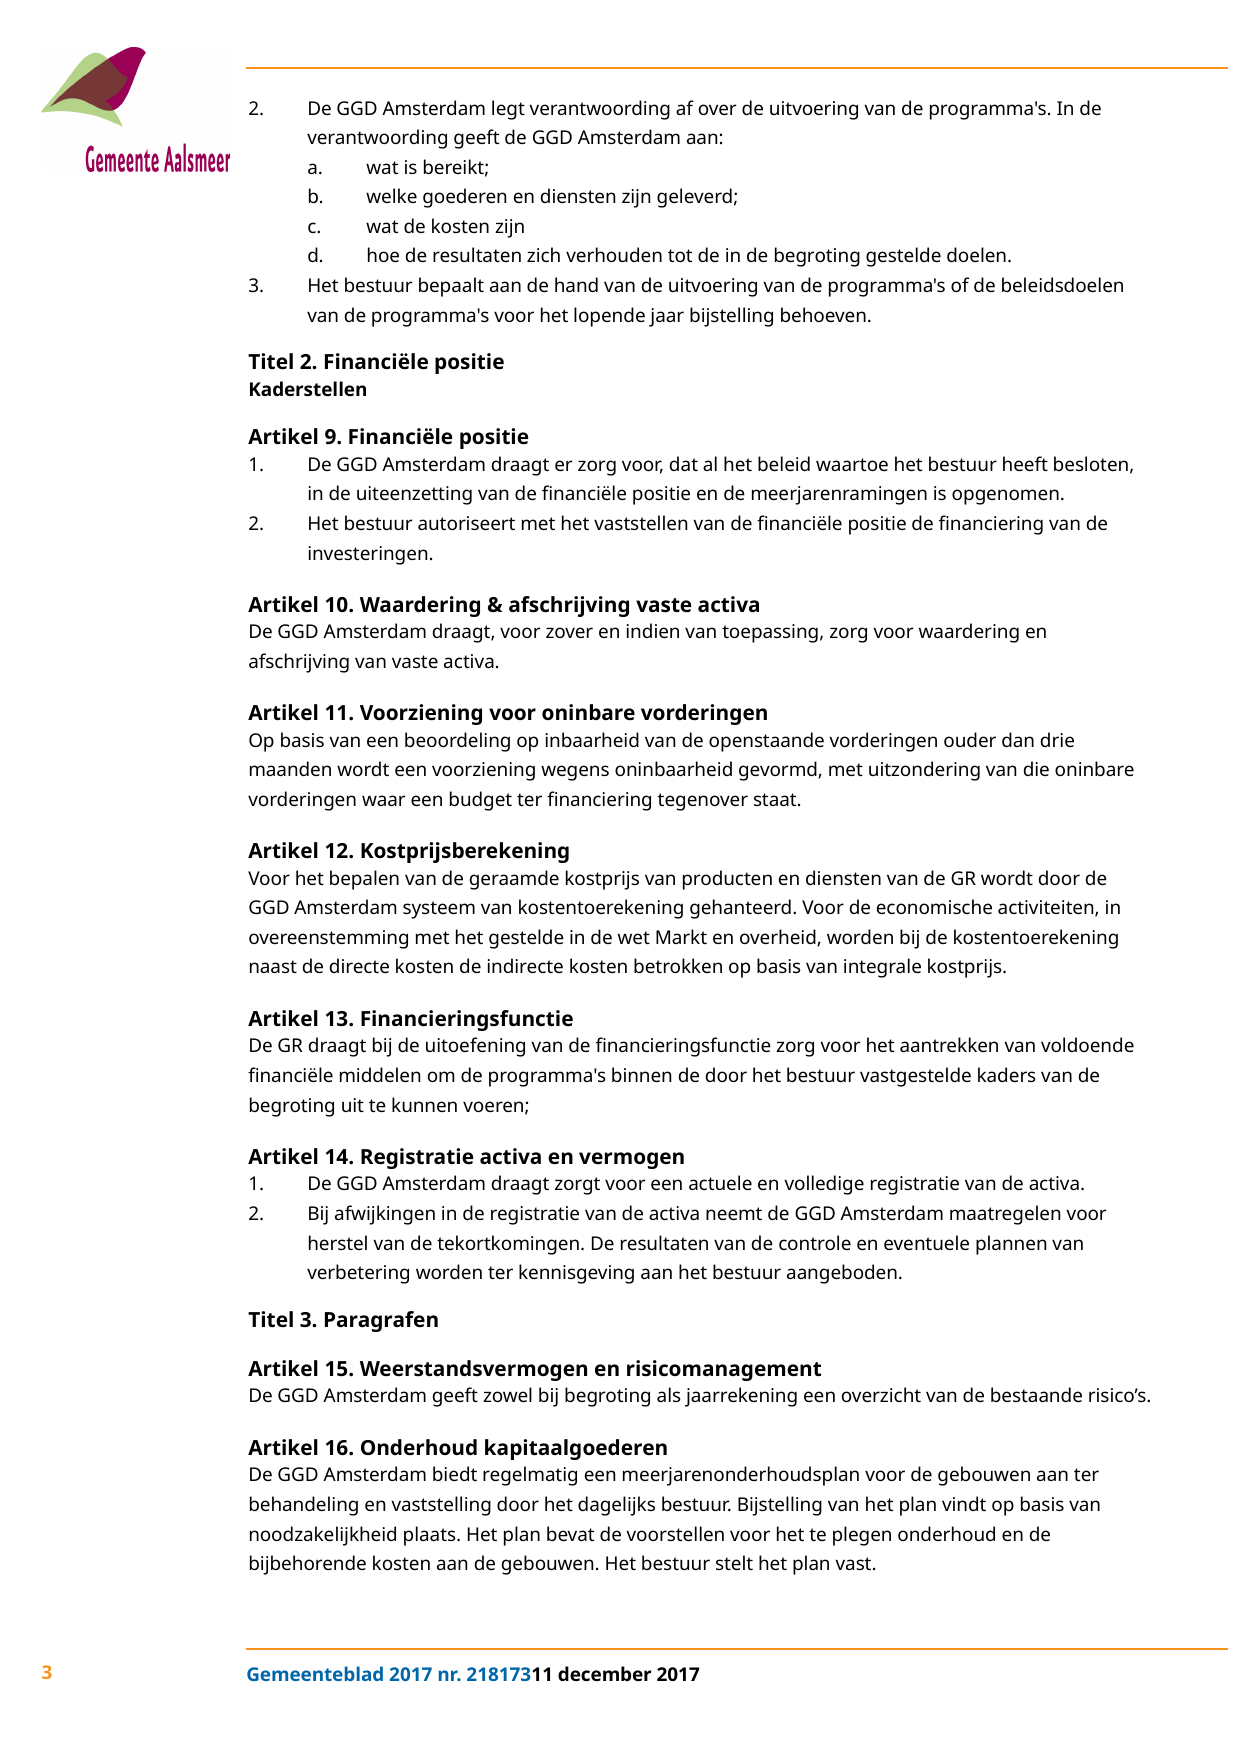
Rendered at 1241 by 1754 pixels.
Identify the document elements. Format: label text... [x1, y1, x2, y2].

picture [41, 47, 231, 172]
list De GGD Amsterdam legt verantwoording af over de uitvoering van de programma's. In de verantwoording geeft de GGD Amsterdam aan: [248, 95, 1152, 150]
list welke goederen en diensten zijn geleverd; [307, 183, 1152, 209]
text Artikel 16. Onderhoud kapitaalgoederen [248, 1433, 1152, 1462]
text Artikel 9. Financiële positie [248, 422, 1152, 451]
text Voor het bepalen van de geraamde kostprijs van producten en diensten van de GR wordt door de GGD Amsterdam systeem van kostentoerekening gehanteerd. Voor de economische activiteiten, in overeenstemming met het gestelde in de wet Markt en overheid, worden bij de kostentoerekening naast de directe kosten de indirecte kosten betrokken op basis van integrale kostprijs. [248, 865, 1152, 979]
list wat is bereikt; [307, 154, 1152, 180]
text De GR draagt bij de uitoefening van de financieringsfunctie zorg voor het aantrekken van voldoende financiële middelen om de programma's binnen de door het bestuur vastgestelde kaders van de begroting uit te kunnen voeren; [248, 1033, 1152, 1117]
text Titel 2. Financiële positie [248, 347, 1152, 376]
text De GGD Amsterdam biedt regelmatig een meerjarenonderhoudsplan voor de gebouwen aan ter behandeling en vaststelling door het dagelijks bestuur. Bijstelling van het plan vindt op basis van noodzakelijkheid plaats. Het plan bevat de voorstellen voor het te plegen onderhoud en de bijbehorende kosten aan de gebouwen. Het bestuur stelt het plan vast. [248, 1462, 1152, 1576]
text Artikel 10. Waardering & afschrijving vaste activa [248, 590, 1152, 618]
list wat de kosten zijn [307, 213, 1152, 239]
list Het bestuur autoriseert met het vaststellen van de financiële positie de financiering van de investeringen. [248, 510, 1152, 565]
text Op basis van een beoordeling op inbaarheid van de openstaande vorderingen ouder dan drie [248, 727, 1152, 753]
text vorderingen waar een budget ter financiering tegenover staat. [248, 786, 1152, 812]
list De GGD Amsterdam draagt zorgt voor een actuele en volledige registratie van de activa. [248, 1171, 1152, 1196]
text Artikel 11. Voorziening voor oninbare vorderingen [248, 698, 1152, 727]
text De GGD Amsterdam geeft zowel bij begroting als jaarrekening een overzicht van de bestaande risico’s. [248, 1383, 1152, 1408]
text Titel 3. Paragrafen [248, 1305, 1152, 1333]
list Bij afwijkingen in de registratie van de activa neemt de GGD Amsterdam maatregelen voor herstel van de tekortkomingen. De resultaten van de controle en eventuele plannen van verbetering worden ter kennisgeving aan het bestuur aangeboden. [248, 1200, 1152, 1285]
list Het bestuur bepaalt aan de hand van de uitvoering van de programma's of de beleidsdoelen van de programma's voor het lopende jaar bijstelling behoeven. [248, 272, 1152, 328]
text Artikel 12. Kostprijsberekening [248, 837, 1152, 865]
text Kaderstellen [248, 376, 1152, 402]
text Artikel 13. Financieringsfunctie [248, 1004, 1152, 1033]
list De GGD Amsterdam draagt er zorg voor, dat al het beleid waartoe het bestuur heeft besloten, in de uiteenzetting van de financiële positie en de meerjarenramingen is opgenomen. [248, 451, 1152, 506]
text maanden wordt een voorziening wegens oninbaarheid gevormd, met uitzondering van die oninbare [248, 757, 1152, 782]
text Artikel 14. Registratie activa en vermogen [248, 1142, 1152, 1171]
list hoe de resultaten zich verhouden tot de in de begroting gestelde doelen. [307, 243, 1152, 268]
text De GGD Amsterdam draagt, voor zover en indien van toepassing, zorg voor waardering en afschrijving van vaste activa. [248, 618, 1152, 674]
text Artikel 15. Weerstandsvermogen en risicomanagement [248, 1354, 1152, 1383]
